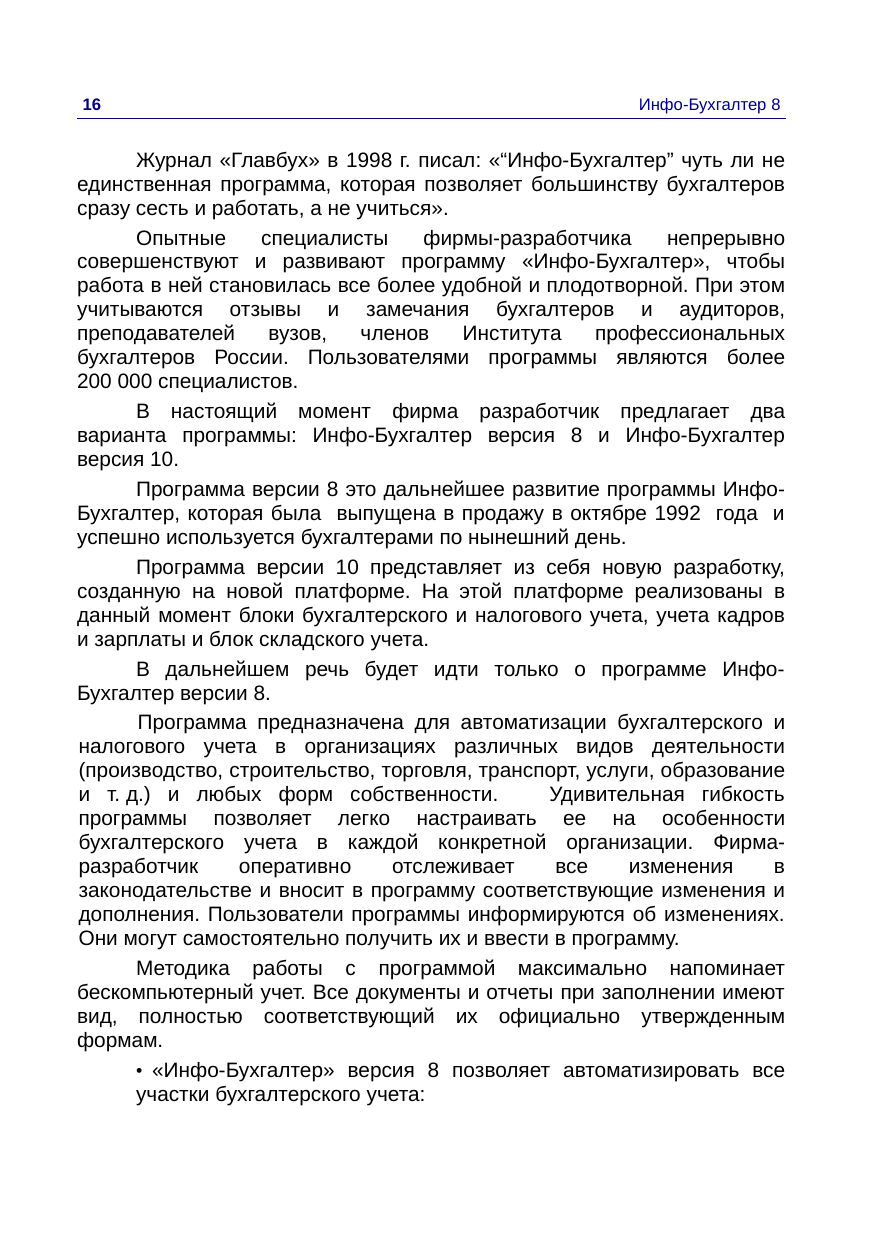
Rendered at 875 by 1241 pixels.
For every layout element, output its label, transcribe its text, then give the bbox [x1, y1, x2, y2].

text Программа версии 10 представляет из себя новую разработку, созданную на новой платформе. На этой платформе реализованы в данный момент блоки бухгалтерского и налогового учета, учета кадров и зарплаты и блок складского учета. [77, 554, 786, 650]
text Программа версии 8 это дальнейшее развитие программы Инфо-Бухгалтер, которая была выпущена в продажу в октябре 1992 года и успешно используется бухгалтерами по нынешний день. [77, 477, 786, 549]
list «Инфо-Бухгалтер» версия 8 позволяет автоматизировать все участки бухгалтерского учета: [136, 1057, 786, 1105]
text Журнал «Главбух» в 1998 г. писал: «“Инфо-Бухгалтер” чуть ли не единственная программа, которая позволяет большинству бухгалтеров сразу сесть и работать, а не учиться». [77, 147, 786, 219]
text В настоящий момент фирма разработчик предлагает два варианта программы: Инфо-Бухгалтер версия 8 и Инфо-Бухгалтер версия 10. [77, 399, 786, 471]
text Программа предназначена для автоматизации бухгалтерского и налогового учета в организациях различных видов деятельности (производство, строительство, торговля, транспорт, услуги, образование и т. д.) и любых форм собственности. Удивительная гибкость программы позволяет легко настраивать ее на особенности бухгалтерского учета в каждой конкретной организации. Фирма-разработчик оперативно отслеживает все изменения в законодательстве и вносит в программу соответствующие изменения и дополнения. Пользователи программы информируются об изменениях. Они могут самостоятельно получить их и ввести в программу. [78, 710, 786, 950]
text Методика работы с программой максимально напоминает бескомпьютерный учет. Все документы и отчеты при заполнении имеют вид, полностью соответствующий их официально утвержденным формам. [77, 956, 786, 1052]
text Опытные специалисты фирмы-разработчика непрерывно совершенствуют и развивают программу «Инфо-Бухгалтер», чтобы работа в ней становилась все более удобной и плодотворной. При этом учитываются отзывы и замечания бухгалтеров и аудиторов, преподавателей вузов, членов Института профессиональных бухгалтеров России. Пользователями программы являются более 200 000 специалистов. [77, 225, 786, 393]
text В дальнейшем речь будет идти только о программе Инфо-Бухгалтер версии 8. [77, 656, 786, 704]
